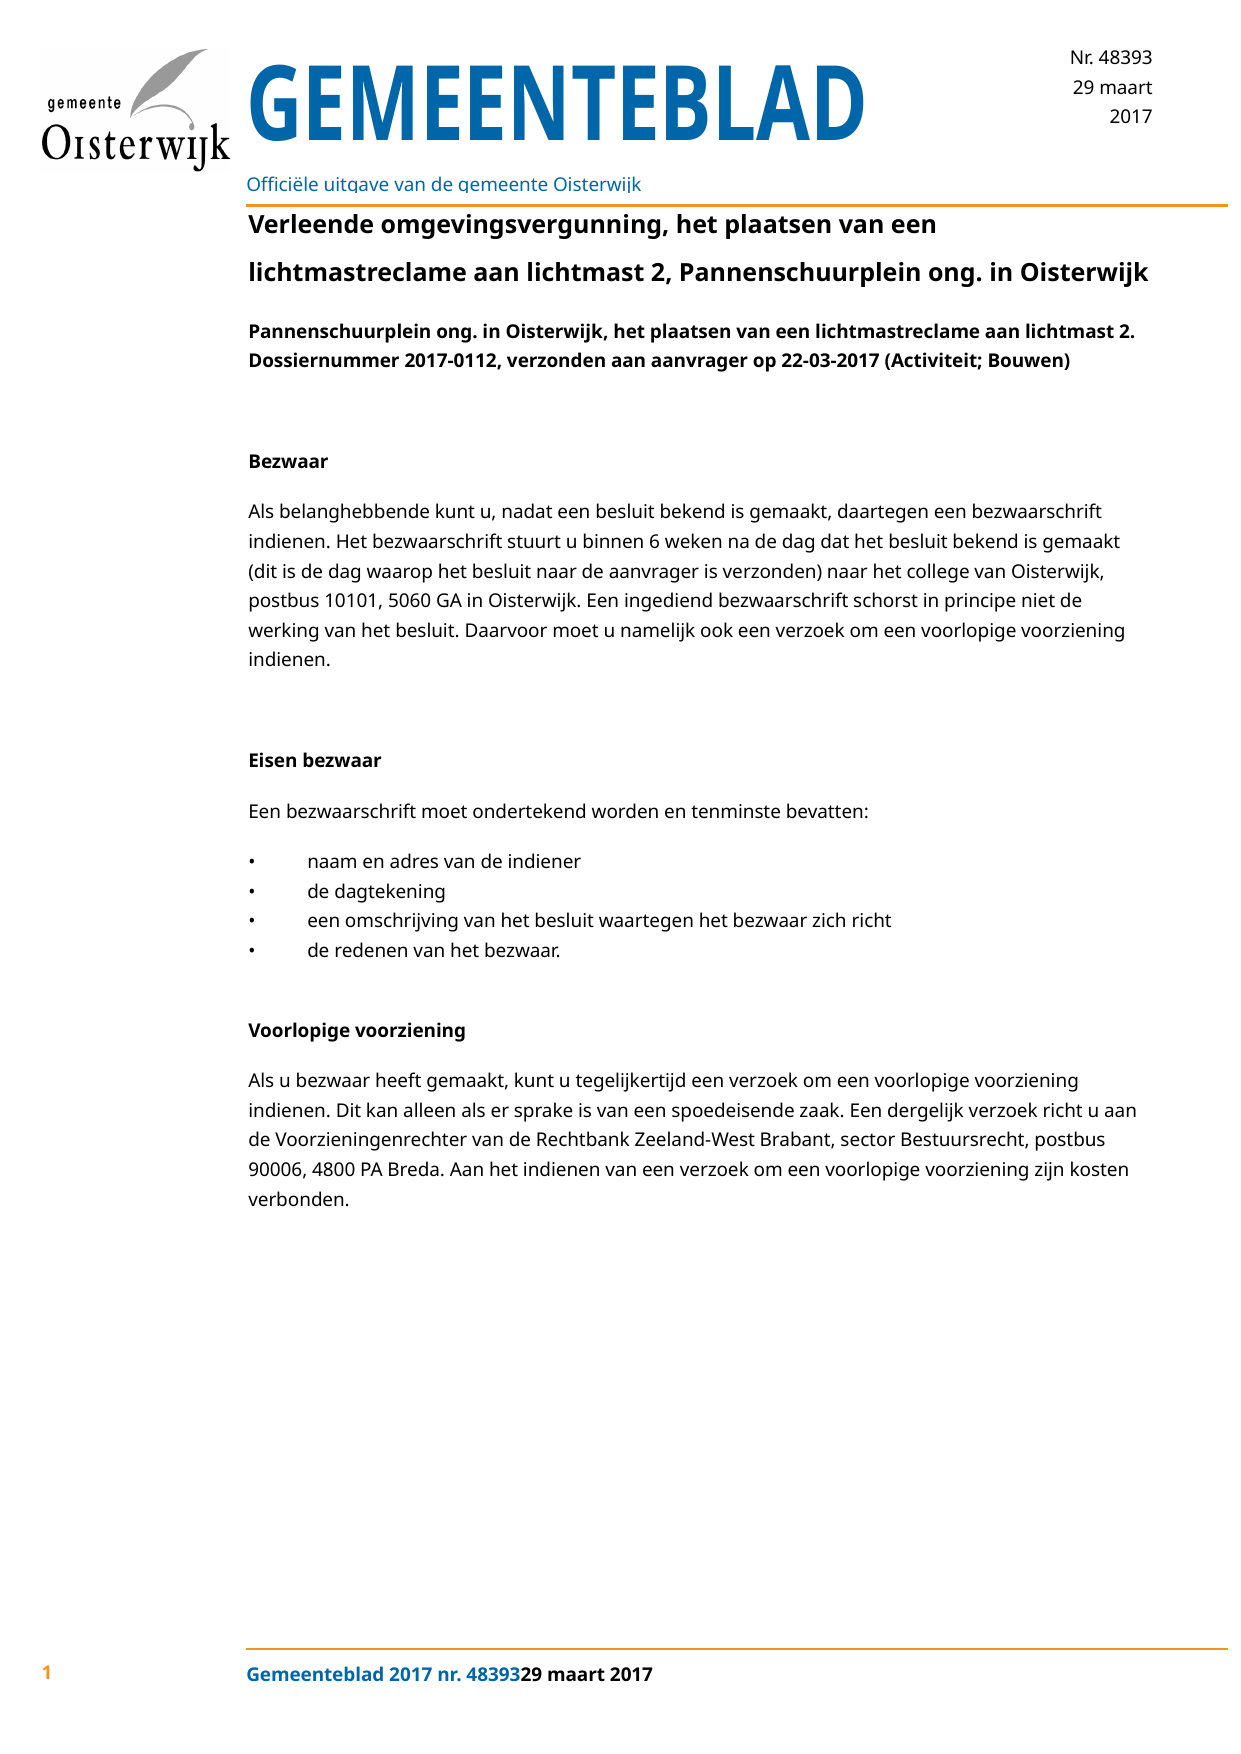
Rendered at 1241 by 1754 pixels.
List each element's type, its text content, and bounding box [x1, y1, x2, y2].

list een omschrijving van het besluit waartegen het bezwaar zich richt [248, 907, 1152, 933]
text Voorlopige voorziening [248, 1017, 1152, 1043]
text Bezwaar [248, 448, 1152, 474]
text Als u bezwaar heeft gemaakt, kunt u tegelijkertijd een verzoek om een voorlopige voorziening indienen. Dit kan alleen als er sprake is van een spoedeisende zaak. Een dergelijk verzoek richt u aan de Voorzieningenrechter van de Rechtbank Zeeland-West Brabant, sector Bestuursrecht, postbus 90006, 4800 PA Breda. Aan het indienen van een verzoek om een voorlopige voorziening zijn kosten verbonden. [248, 1067, 1152, 1212]
list de redenen van het bezwaar. [248, 937, 1152, 963]
list naam en adres van de indiener [248, 848, 1152, 874]
text Als belanghebbende kunt u, nadat een besluit bekend is gemaakt, daartegen een bezwaarschrift indienen. Het bezwaarschrift stuurt u binnen 6 weken na de dag dat het besluit bekend is gemaakt (dit is de dag waarop het besluit naar de aanvrager is verzonden) naar het college van Oisterwijk, postbus 10101, 5060 GA in Oisterwijk. Een ingediend bezwaarschrift schorst in principe niet de werking van het besluit. Daarvoor moet u namelijk ook een verzoek om een voorlopige voorziening indienen. [248, 499, 1152, 672]
text Pannenschuurplein ong. in Oisterwijk, het plaatsen van een lichtmastreclame aan lichtmast 2. Dossiernummer 2017-0112, verzonden aan aanvrager op 22-03-2017 (Activiteit; Bouwen) [248, 318, 1152, 373]
picture [41, 47, 231, 172]
text Verleende omgevingsvergunning, het plaatsen van een lichtmastreclame aan lichtmast 2, Pannenschuurplein ong. in Oisterwijk [248, 207, 1152, 288]
list de dagtekening [248, 878, 1152, 904]
text Een bezwaarschrift moet ondertekend worden en tenminste bevatten: [248, 798, 1152, 824]
text Eisen bezwaar [248, 747, 1152, 773]
